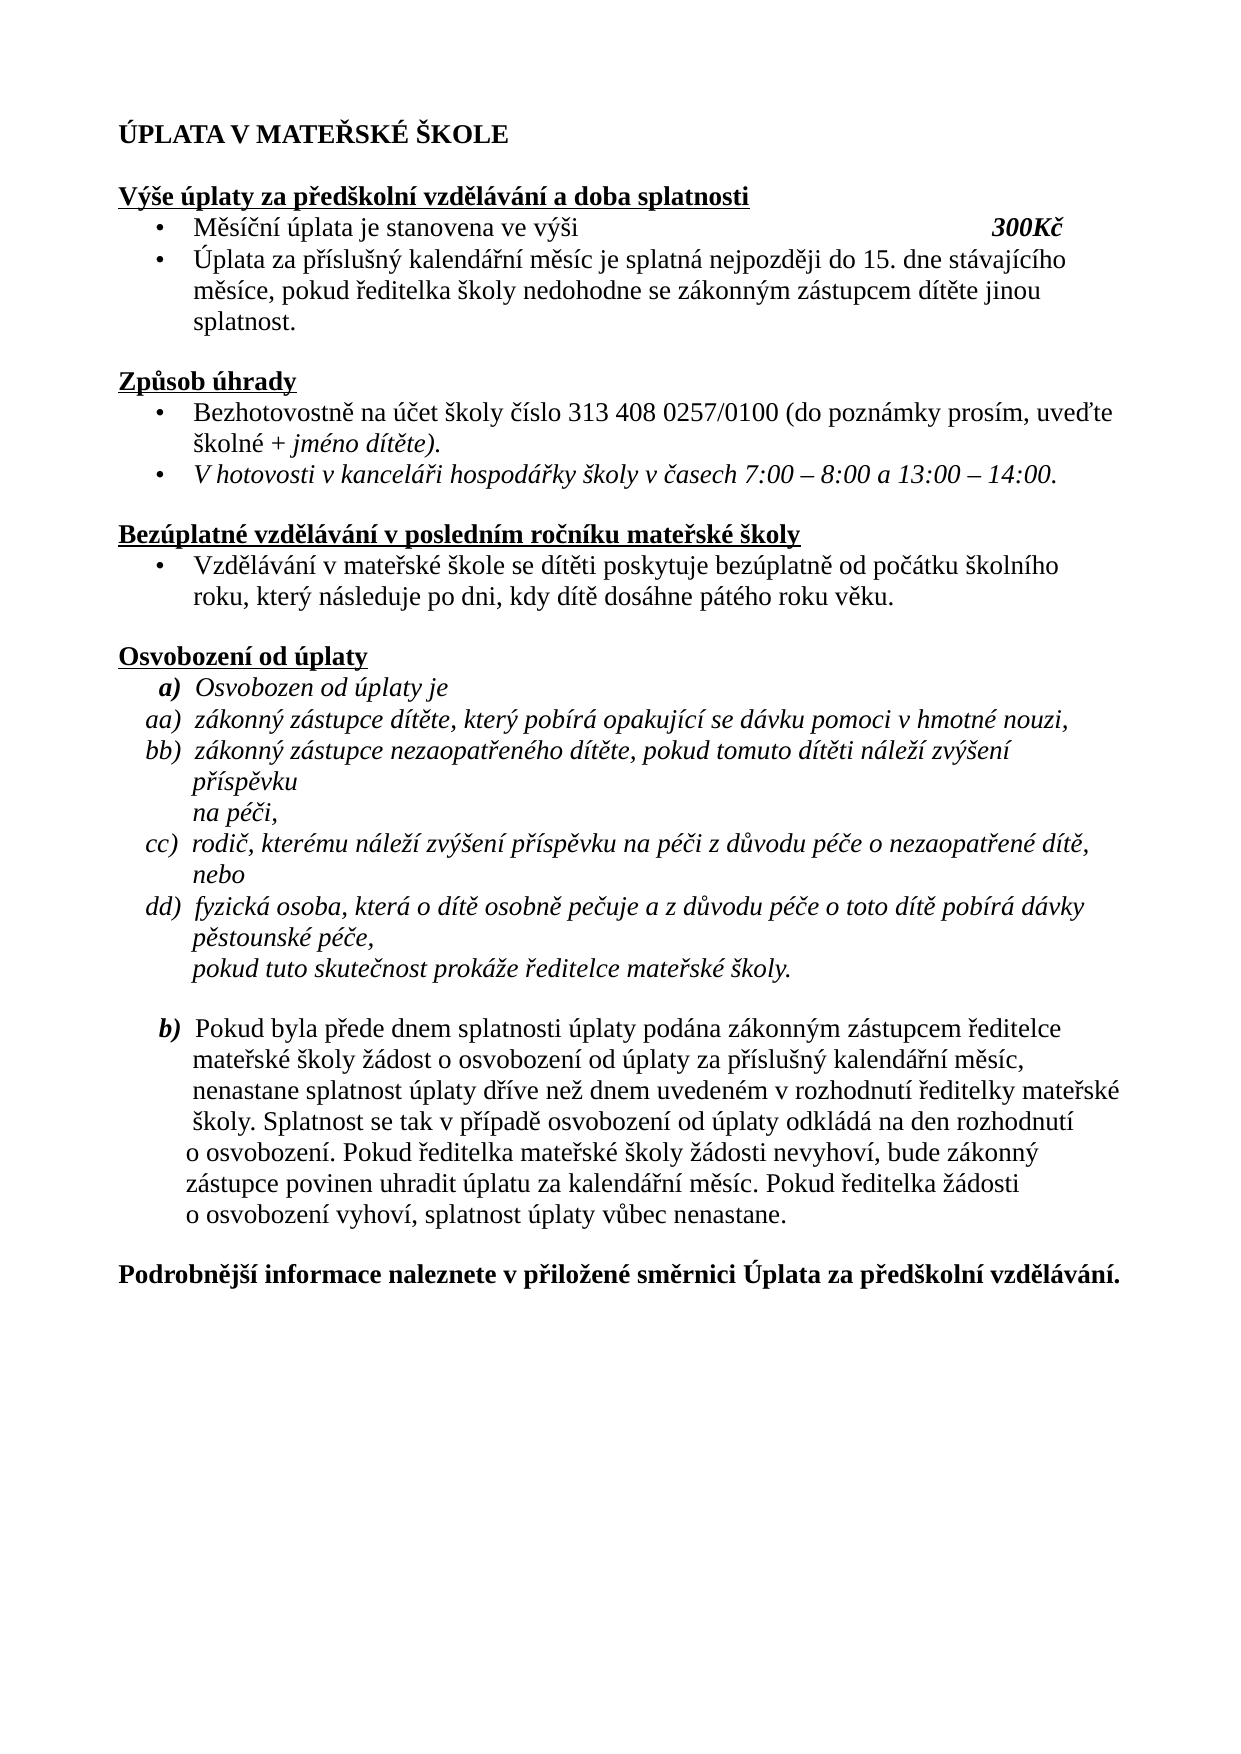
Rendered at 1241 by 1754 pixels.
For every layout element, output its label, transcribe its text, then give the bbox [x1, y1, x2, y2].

list Vzdělávání v mateřské škole se dítěti poskytuje bezúplatně od počátku školního roku, který následuje po dni, kdy dítě dosáhne pátého roku věku. [156, 549, 1122, 612]
text Způsob úhrady [118, 365, 1122, 396]
text Osvobození od úplaty [118, 640, 1122, 672]
list Měsíční úplata je stanovena ve výši 300Kč [156, 212, 1122, 243]
text o osvobození. Pokud ředitelka mateřské školy žádosti nevyhoví, bude zákonný [118, 1136, 1122, 1167]
text Výše úplaty za předškolní vzdělávání a doba splatnosti [118, 180, 1122, 212]
text mateřské školy žádost o osvobození od úplaty za příslušný kalendářní měsíc, [118, 1043, 1122, 1074]
list V hotovosti v kanceláři hospodářky školy v časech 7:00 – 8:00 a 13:00 – 14:00. [156, 458, 1122, 489]
list Úplata za příslušný kalendářní měsíc je splatná nejpozději do 15. dne stávajícího měsíce, pokud ředitelka školy nedohodne se zákonným zástupcem dítěte jinou splatnost. [156, 243, 1122, 336]
text nenastane splatnost úplaty dříve než dnem uvedeném v rozhodnutí ředitelky mateřské [118, 1074, 1122, 1105]
text pěstounské péče, [118, 921, 1122, 952]
text bb) zákonný zástupce nezaopatřeného dítěte, pokud tomuto dítěti náleží zvýšení [118, 734, 1122, 765]
text nebo [118, 858, 1122, 889]
text zástupce povinen uhradit úplatu za kalendářní měsíc. Pokud ředitelka žádosti [118, 1167, 1122, 1199]
text dd) fyzická osoba, která o dítě osobně pečuje a z důvodu péče o toto dítě pobírá dávky [118, 889, 1122, 921]
text na péči, [118, 796, 1122, 827]
text Bezúplatné vzdělávání v posledním ročníku mateřské školy [118, 518, 1122, 549]
list Bezhotovostně na účet školy číslo 313 408 0257/0100 (do poznámky prosím, uveďte školné + jméno dítěte). [156, 396, 1122, 458]
text příspěvku [118, 765, 1122, 796]
text pokud tuto skutečnost prokáže ředitelce mateřské školy. [118, 952, 1122, 983]
text b) Pokud byla přede dnem splatnosti úplaty podána zákonným zástupcem ředitelce [118, 1012, 1122, 1043]
text Podrobnější informace naleznete v přiložené směrnici Úplata za předškolní vzdělávání. [118, 1258, 1122, 1290]
text o osvobození vyhoví, splatnost úplaty vůbec nenastane. [118, 1199, 1122, 1230]
text školy. Splatnost se tak v případě osvobození od úplaty odkládá na den rozhodnutí [118, 1105, 1122, 1136]
text cc) rodič, kterému náleží zvýšení příspěvku na péči z důvodu péče o nezaopatřené dítě, [118, 827, 1122, 858]
text ÚPLATA V MATEŘSKÉ ŠKOLE [118, 118, 1122, 149]
text a) Osvobozen od úplaty je [118, 672, 1122, 703]
text aa) zákonný zástupce dítěte, který pobírá opakující se dávku pomoci v hmotné nouzi, [118, 703, 1122, 734]
